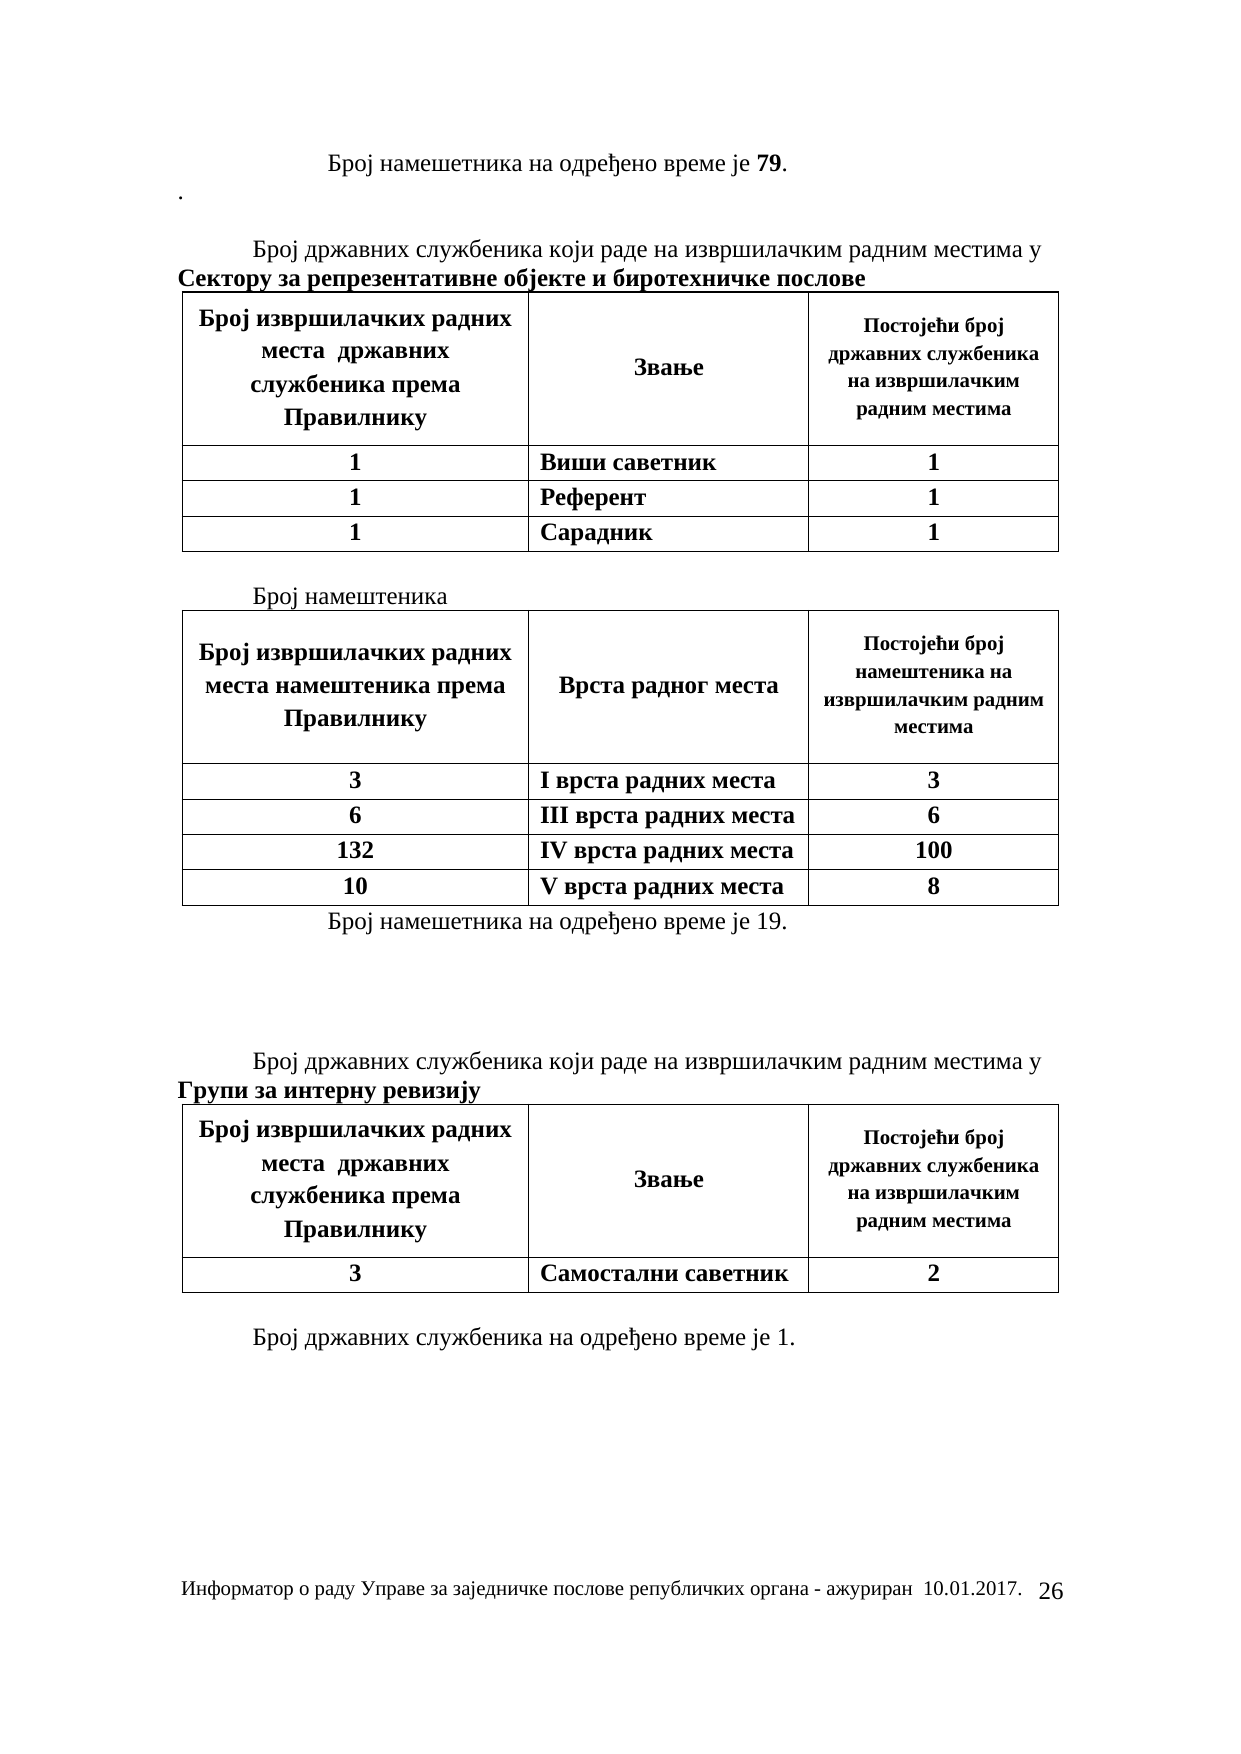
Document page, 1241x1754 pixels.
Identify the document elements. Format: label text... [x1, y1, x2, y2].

text Групи за интерну ревизију [177, 1075, 1063, 1103]
table_cell Референт [529, 481, 808, 516]
table_cell III врста радних места [529, 800, 808, 834]
table_cell I врста радних места [529, 764, 808, 798]
table_cell 1 [183, 517, 528, 551]
text Број намешетника на одређено време је 79. [177, 148, 1063, 176]
text . [177, 176, 1063, 205]
table_header Постојећи број државних службеника на извршилачким радним местима [809, 293, 1058, 445]
table_header Звање [529, 1105, 808, 1257]
table_cell 1 [183, 446, 528, 480]
table_header Број извршилачких радних места државних службеника према Правилнику [183, 293, 528, 445]
text Број намешетника на одређено време је 19. [177, 906, 1063, 934]
table_header Звање [529, 293, 808, 445]
table_cell 100 [809, 835, 1058, 869]
table_cell Виши саветник [529, 446, 808, 480]
table_cell 1 [809, 481, 1058, 516]
table_cell 1 [809, 517, 1058, 551]
table_cell V врста радних места [529, 870, 808, 905]
table_header Постојећи број намештеника на извршилачким радним местима [809, 611, 1058, 763]
table_cell 3 [809, 764, 1058, 798]
table_cell 3 [183, 1258, 528, 1292]
table_header Број извршилачких радних места намештеника према Правилнику [183, 611, 528, 763]
table_cell 6 [809, 800, 1058, 834]
table_cell 132 [183, 835, 528, 869]
text Број државних службеника на одређено време је 1. [177, 1322, 1063, 1351]
table_cell 3 [183, 764, 528, 798]
table_cell Самостални саветник [529, 1258, 808, 1292]
text Сектору за репрезентативне објекте и биротехничке послове [177, 263, 1063, 291]
table_cell 10 [183, 870, 528, 905]
table_header Постојећи број државних службеника на извршилачким радним местима [809, 1105, 1058, 1257]
table_cell 1 [183, 481, 528, 516]
table_cell Сарадник [529, 517, 808, 551]
table_header Број извршилачких радних места државних службеника према Правилнику [183, 1105, 528, 1257]
text Број државних службеника који раде на извршилачким радним местима у [177, 1046, 1063, 1075]
table_cell 1 [809, 446, 1058, 480]
text Број државних службеника који раде на извршилачким радним местима у [177, 234, 1063, 263]
table_cell IV врста радних места [529, 835, 808, 869]
text Број намештеника [177, 581, 1063, 610]
table_cell 8 [809, 870, 1058, 905]
table_cell 6 [183, 800, 528, 834]
table_cell 2 [809, 1258, 1058, 1292]
table_header Врста радног места [529, 611, 808, 763]
